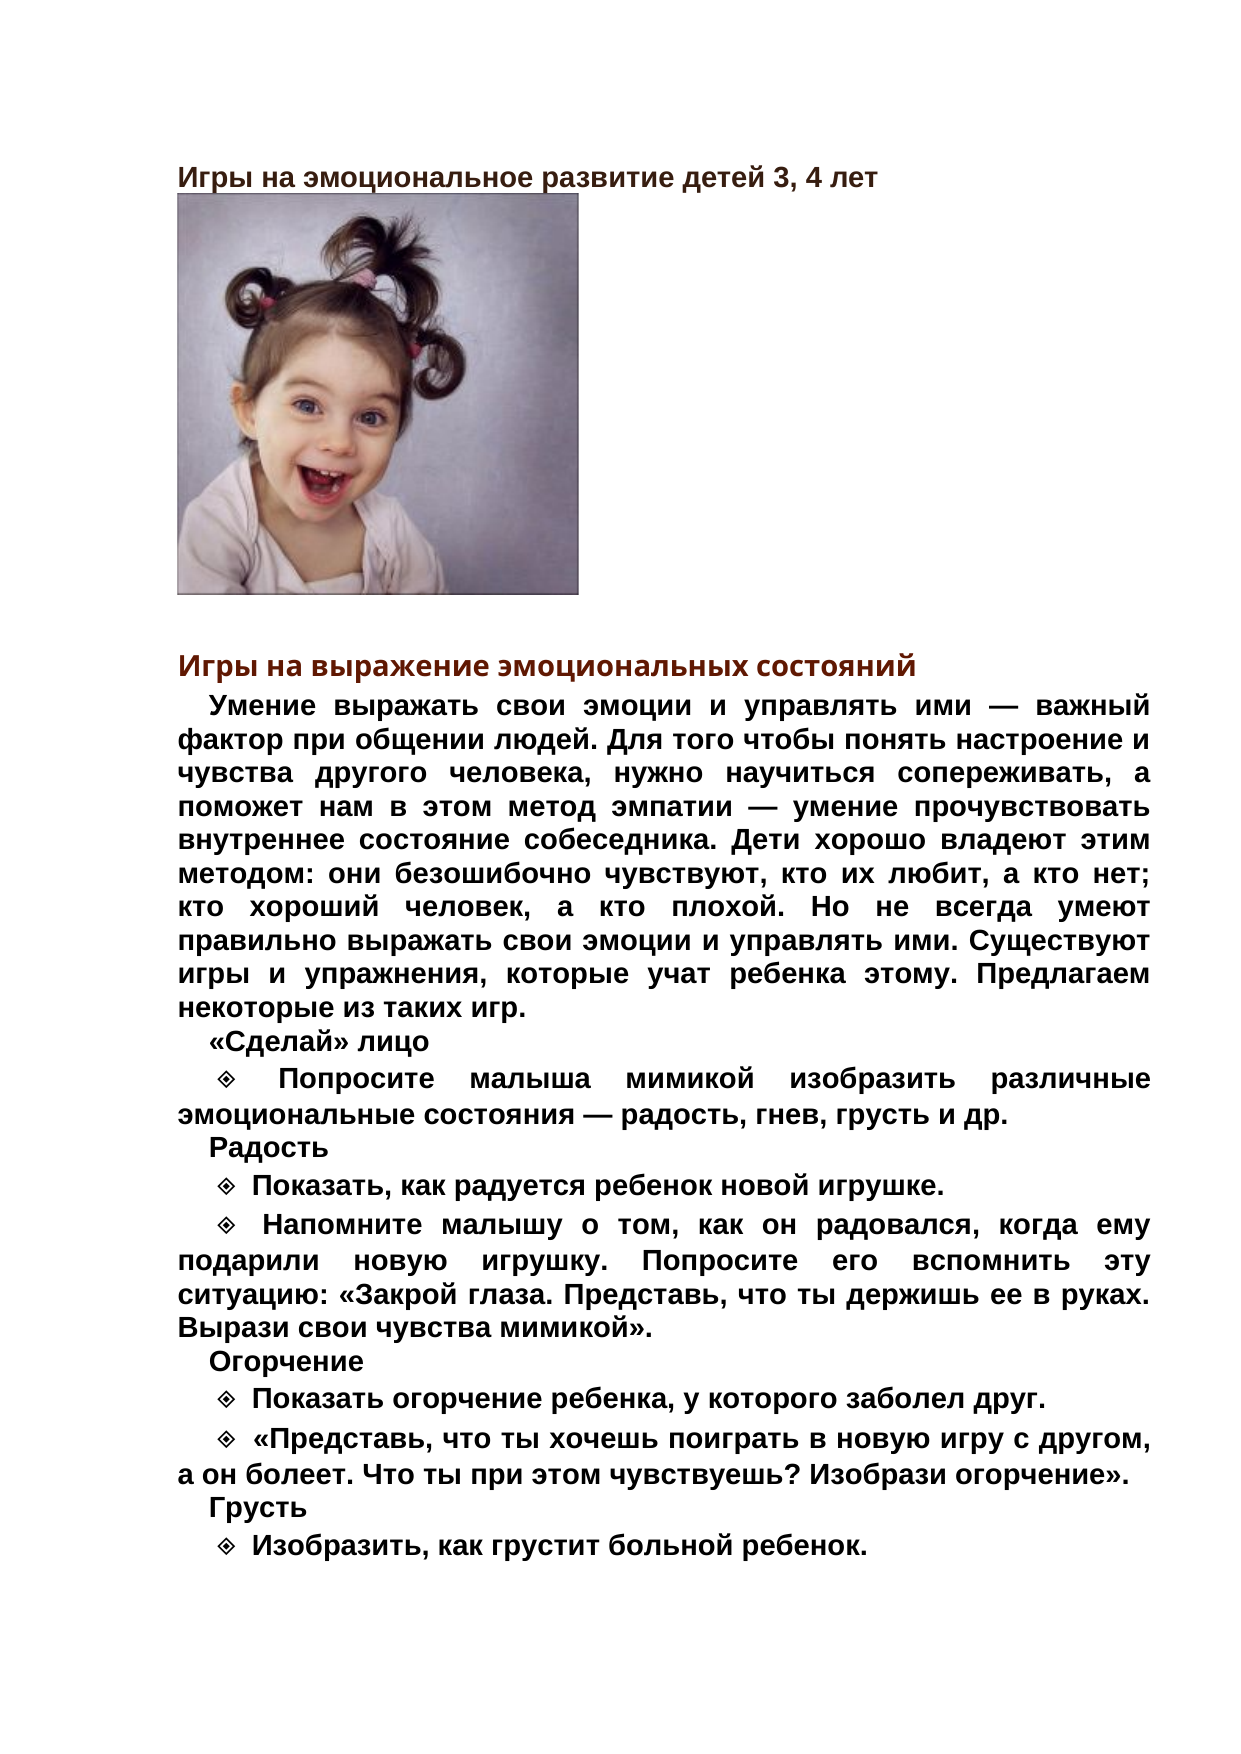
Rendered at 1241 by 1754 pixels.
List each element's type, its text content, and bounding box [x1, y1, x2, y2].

text Умение выражать свои эмоции и управлять ими — важный фактор при общении людей. Для того чтобы понять настроение и чувства другого человека, нужно научиться сопереживать, а поможет нам в этом метод эмпатии — умение прочувствовать внутреннее состояние собеседника. Дети хорошо владеют этим методом: они безошибочно чувствуют, кто их любит, а кто нет; кто хороший человек, а кто плохой. Но не всегда умеют правильно выражать свои эмоции и управлять ими. Существуют игры и упражнения, которые учат ребенка этому. Предлагаем некоторые из таких игр. [177, 688, 1152, 1024]
text Радость [177, 1130, 1152, 1164]
text «Сделай» лицо [177, 1024, 1152, 1057]
text Огорчение [177, 1344, 1152, 1377]
text ◈ Попросите малыша мимикой изобразить различные эмоциональные состояния — радость, гнев, грусть и др. [177, 1057, 1152, 1130]
text ◈ Показать огорчение ребенка, у которого заболел друг. [177, 1377, 1152, 1417]
text ◈ «Представь, что ты хочешь поиграть в новую игру с другом, а он болеет. Что ты при этом чувствуешь? Изобрази огорчение». [177, 1417, 1152, 1490]
text Игры на эмоциональное развитие детей 3, 4 лет [177, 156, 1152, 193]
text ◈ Показать, как радуется ребенок новой игрушке. [177, 1164, 1152, 1204]
text Грусть [177, 1490, 1152, 1524]
text ◈ Изобразить, как грустит больной ребенок. [177, 1524, 1152, 1564]
text ◈ Напомните малышу о том, как он радовался, когда ему подарили новую игрушку. Попросите его вспомнить эту ситуацию: «Закрой глаза. Представь, что ты держишь ее в руках. Вырази свои чувства мимикой». [177, 1204, 1152, 1344]
text Игры на выражение эмоциональных состояний [177, 645, 1152, 685]
